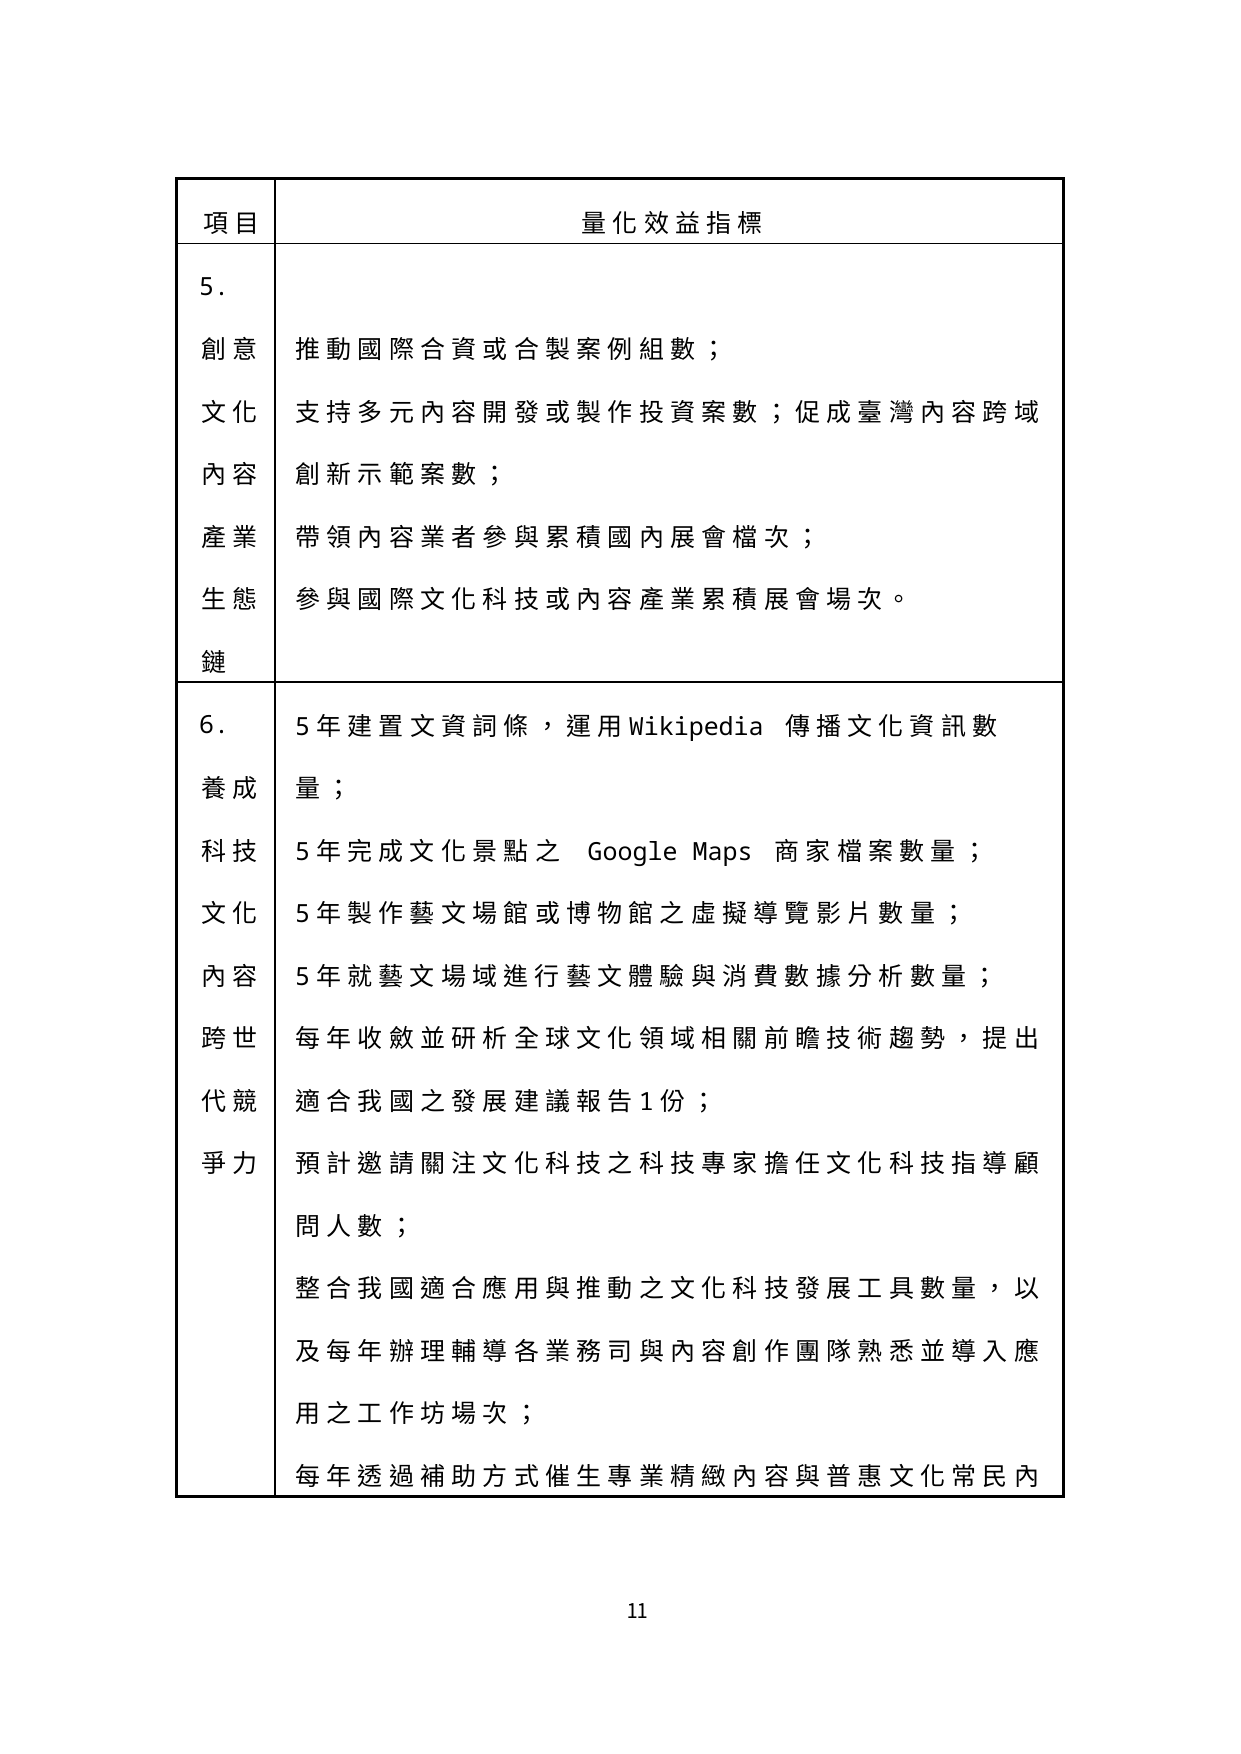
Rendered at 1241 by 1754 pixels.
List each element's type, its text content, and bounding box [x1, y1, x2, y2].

table_cell 5年建置文資詞條，運用Wikipedia 傳播文化資訊數量； 5年完成文化景點之 Google Maps 商家檔案數量； 5年製作藝文場館或博物館之虛擬導覽影片數量； 5年就藝文場域進行藝文體驗與消費數據分析數量； 每年收斂並研析全球文化領域相關前瞻技術趨勢，提出適合我國之發展建議報告1份； 預計邀請關注文化科技之科技專家擔任文化科技指導顧問人數； 整合我國適合應用與推動之文化科技發展工具數量，以及每年辦理輔導各業務司與內容創作團隊熟悉並導入應用之工作坊場次； 每年透過補助方式催生專業精緻內容與普惠文化常民內 [276, 683, 1062, 1495]
table_cell 推動國際合資或合製案例組數； 支持多元內容開發或製作投資案數；促成臺灣內容跨域創新示範案數； 帶領內容業者參與累積國內展會檔次； 參與國際文化科技或內容產業累積展會場次。 [276, 244, 1062, 681]
table_header 量化效益指標 [276, 180, 1062, 243]
table_cell 5. 創意文化內容產業生態鏈 [178, 244, 274, 681]
table_cell 6. 養成科技文化內容跨世代競爭力 [178, 683, 274, 1495]
table_header 項目 [178, 180, 274, 243]
